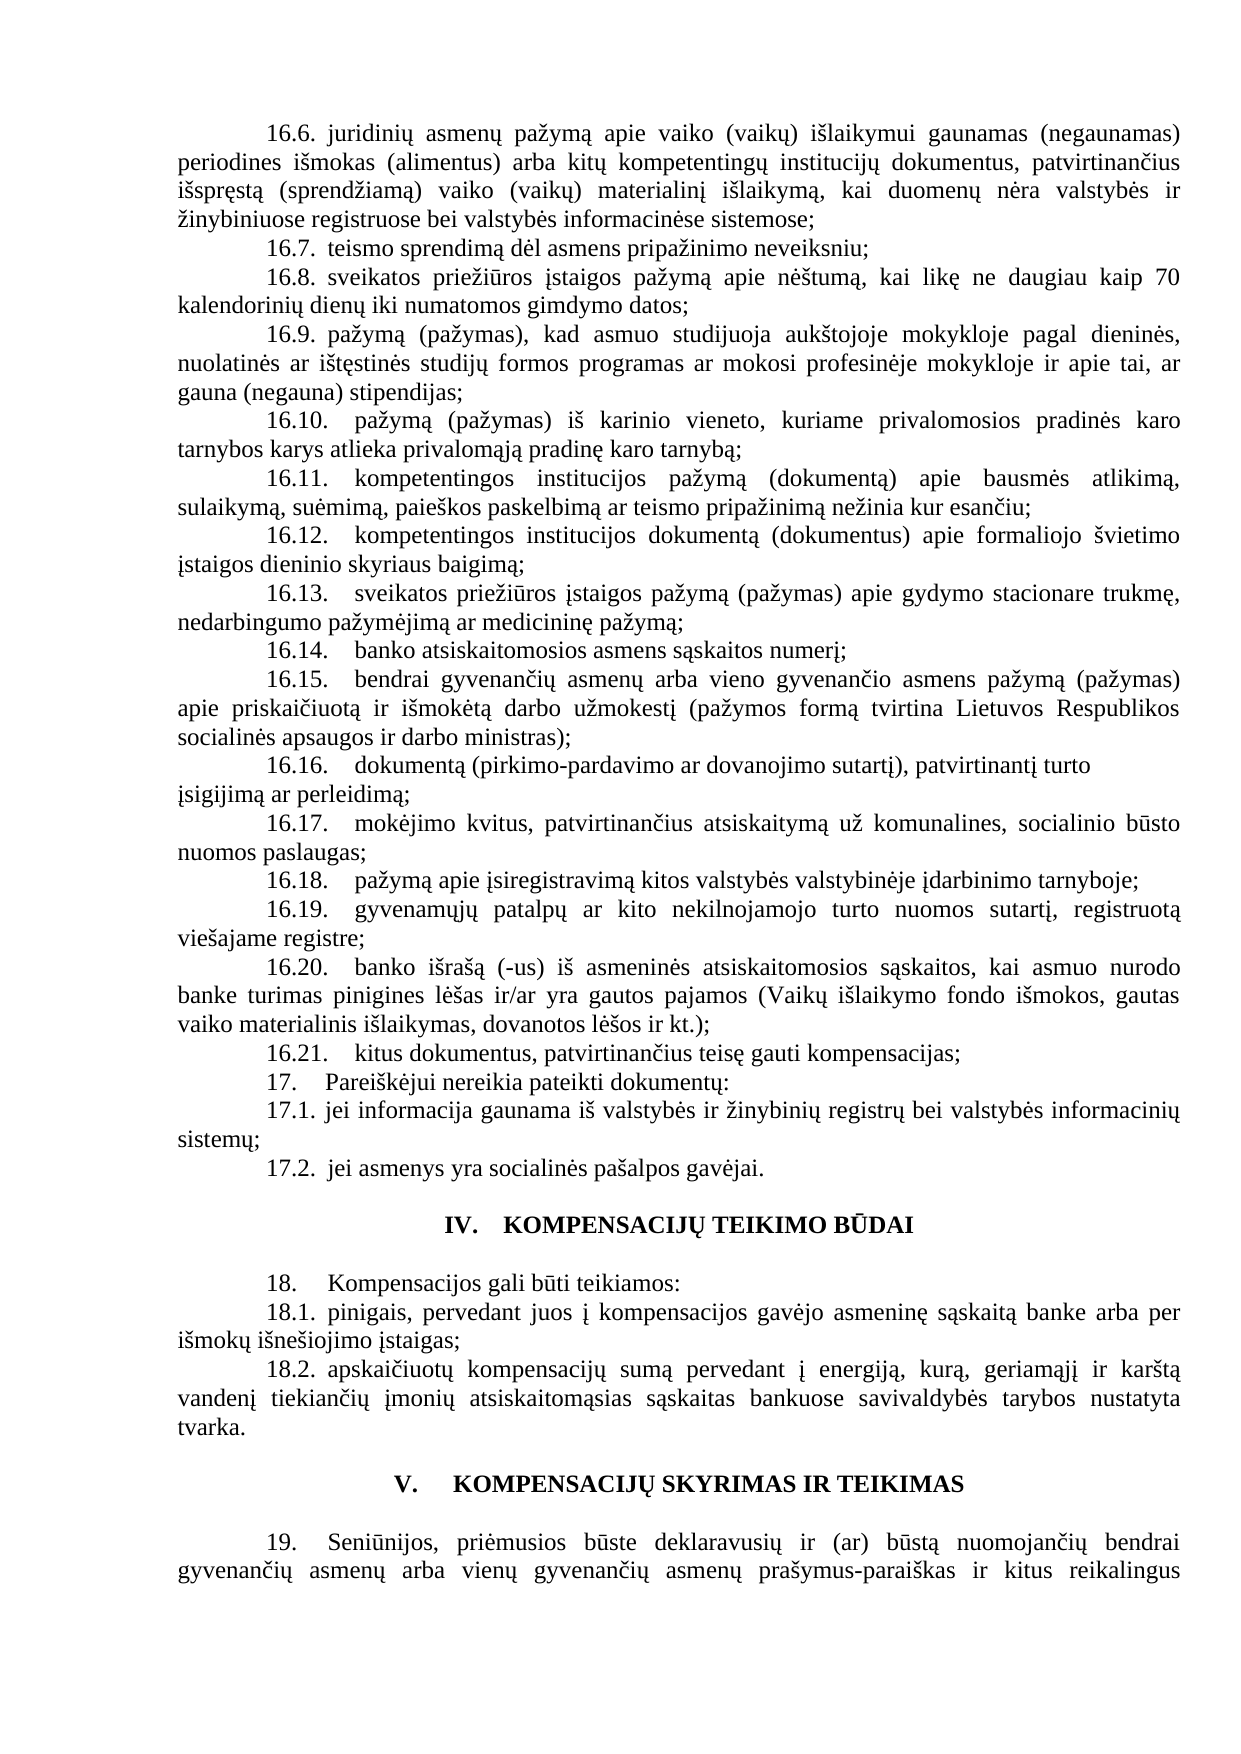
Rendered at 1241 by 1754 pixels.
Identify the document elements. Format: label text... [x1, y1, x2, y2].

text 17.2. jei asmenys yra socialinės pašalpos gavėjai. [177, 1153, 1181, 1182]
text 16.6. juridinių asmenų pažymą apie vaiko (vaikų) išlaikymui gaunamas (negaunamas) periodines išmokas (alimentus) arba kitų kompetentingų institucijų dokumentus, patvirtinančius išspręstą (sprendžiamą) vaiko (vaikų) materialinį išlaikymą, kai duomenų nėra valstybės ir žinybiniuose registruose bei valstybės informacinėse sistemose; [177, 118, 1181, 233]
text 16.18. pažymą apie įsiregistravimą kitos valstybės valstybinėje įdarbinimo tarnyboje; [177, 866, 1181, 894]
text 16.10. pažymą (pažymas) iš karinio vieneto, kuriame privalomosios pradinės karo tarnybos karys atlieka privalomąją pradinę karo tarnybą; [177, 406, 1181, 463]
text 16.17. mokėjimo kvitus, patvirtinančius atsiskaitymą už komunalines, socialinio būsto nuomos paslaugas; [177, 808, 1181, 866]
text 18. Kompensacijos gali būti teikiamos: [177, 1268, 1181, 1297]
text 17.1. jei informacija gaunama iš valstybės ir žinybinių registrų bei valstybės informacinių sistemų; [177, 1096, 1181, 1153]
text IV. KOMPENSACIJŲ TEIKIMO BŪDAI [177, 1211, 1181, 1239]
text 16.16. dokumentą (pirkimo-pardavimo ar dovanojimo sutartį), patvirtinantį turto [177, 751, 1181, 779]
text 16.8. sveikatos priežiūros įstaigos pažymą apie nėštumą, kai likę ne daugiau kaip 70 kalendorinių dienų iki numatomos gimdymo datos; [177, 262, 1181, 319]
text 16.15. bendrai gyvenančių asmenų arba vieno gyvenančio asmens pažymą (pažymas) apie priskaičiuotą ir išmokėtą darbo užmokestį (pažymos formą tvirtina Lietuvos Respublikos socialinės apsaugos ir darbo ministras); [177, 664, 1181, 751]
text 16.12. kompetentingos institucijos dokumentą (dokumentus) apie formaliojo švietimo įstaigos dieninio skyriaus baigimą; [177, 521, 1181, 578]
text 16.11. kompetentingos institucijos pažymą (dokumentą) apie bausmės atlikimą, sulaikymą, suėmimą, paieškos paskelbimą ar teismo pripažinimą nežinia kur esančiu; [177, 463, 1181, 521]
text 16.9. pažymą (pažymas), kad asmuo studijuoja aukštojoje mokykloje pagal dieninės, nuolatinės ar ištęstinės studijų formos programas ar mokosi profesinėje mokykloje ir apie tai, ar gauna (negauna) stipendijas; [177, 319, 1181, 406]
text 16.14. banko atsiskaitomosios asmens sąskaitos numerį; [177, 636, 1181, 664]
text 16.20. banko išrašą (-us) iš asmeninės atsiskaitomosios sąskaitos, kai asmuo nurodo banke turimas pinigines lėšas ir/ar yra gautos pajamos (Vaikų išlaikymo fondo išmokos, gautas vaiko materialinis išlaikymas, dovanotos lėšos ir kt.); [177, 952, 1181, 1038]
text 17. Pareiškėjui nereikia pateikti dokumentų: [177, 1067, 1181, 1096]
text 18.1. pinigais, pervedant juos į kompensacijos gavėjo asmeninę sąskaitą banke arba per išmokų išnešiojimo įstaigas; [177, 1297, 1181, 1354]
text įsigijimą ar perleidimą; [177, 779, 1181, 808]
text 18.2. apskaičiuotų kompensacijų sumą pervedant į energiją, kurą, geriamąjį ir karštą vandenį tiekiančių įmonių atsiskaitomąsias sąskaitas bankuose savivaldybės tarybos nustatyta tvarka. [177, 1354, 1181, 1441]
text V. KOMPENSACIJŲ SKYRIMAS IR TEIKIMAS [177, 1469, 1181, 1498]
text 19. Seniūnijos, priėmusios būste deklaravusių ir (ar) būstą nuomojančių bendrai gyvenančių asmenų arba vienų gyvenančių asmenų prašymus-paraiškas ir kitus reikalingus [177, 1527, 1181, 1584]
text 16.19. gyvenamųjų patalpų ar kito nekilnojamojo turto nuomos sutartį, registruotą viešajame registre; [177, 894, 1181, 952]
text 16.7. teismo sprendimą dėl asmens pripažinimo neveiksniu; [177, 233, 1181, 262]
text 16.13. sveikatos priežiūros įstaigos pažymą (pažymas) apie gydymo stacionare trukmę, nedarbingumo pažymėjimą ar medicininę pažymą; [177, 578, 1181, 636]
text 16.21. kitus dokumentus, patvirtinančius teisę gauti kompensacijas; [177, 1038, 1181, 1067]
